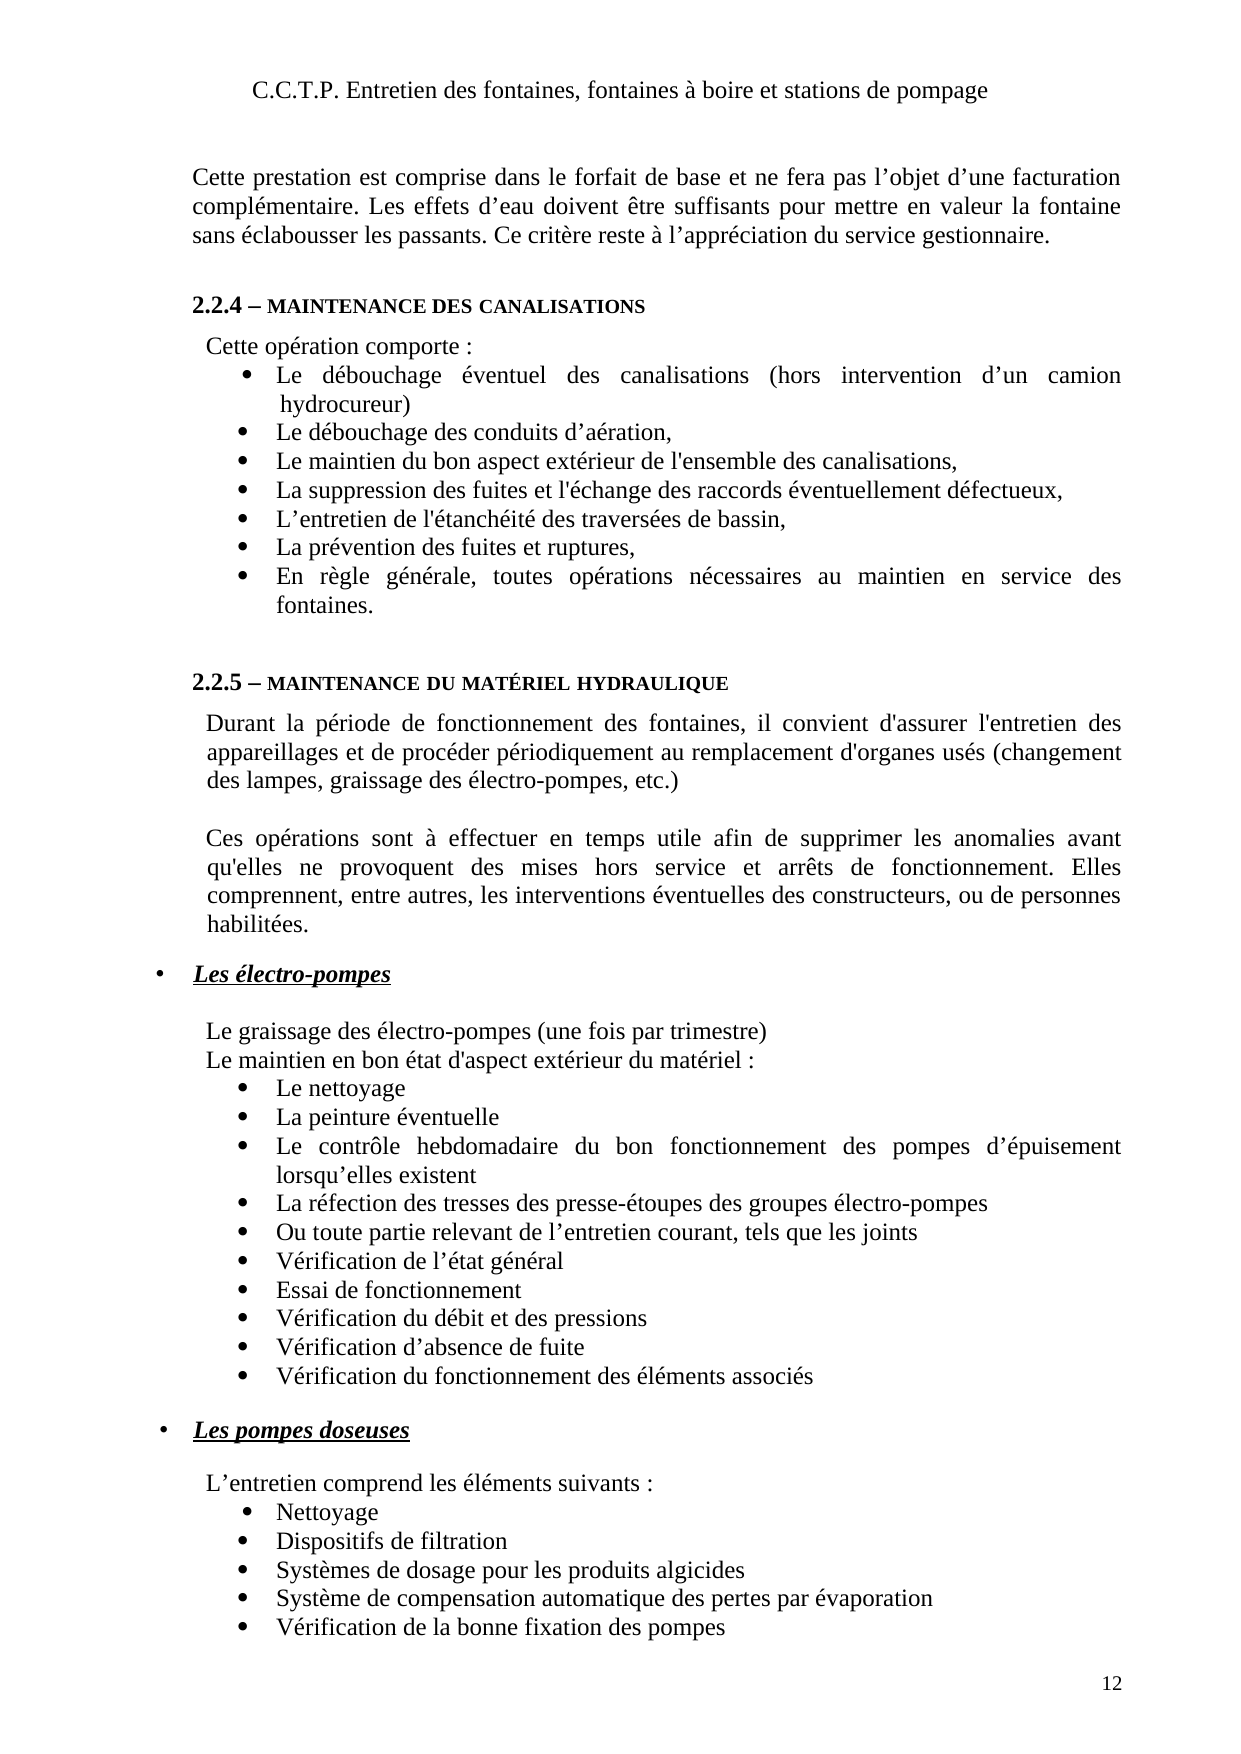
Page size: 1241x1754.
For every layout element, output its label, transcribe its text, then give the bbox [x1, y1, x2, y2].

list La peinture éventuelle [238, 1102, 1122, 1131]
list La prévention des fuites et ruptures, [238, 532, 1122, 561]
text L’entretien comprend les éléments suivants : [206, 1468, 1122, 1497]
list Le nettoyage [238, 1073, 1122, 1102]
list Le débouchage éventuel des canalisations (hors intervention d’un camion hydrocureur) [243, 360, 1122, 417]
text Ces opérations sont à effectuer en temps utile afin de supprimer les anomalies avant qu'elles ne provoquent des mises hors service et arrêts de fonctionnement. Elles comprennent, entre autres, les interventions éventuelles des constructeurs, ou de personnes habilitées. [206, 823, 1122, 938]
list Le maintien du bon aspect extérieur de l'ensemble des canalisations, [238, 446, 1122, 475]
list Les électro-pompes [156, 962, 1122, 987]
list Les pompes doseuses [159, 1418, 1122, 1443]
list Vérification de l’état général [238, 1246, 1122, 1275]
list Vérification d’absence de fuite [238, 1332, 1122, 1361]
text Cette prestation est comprise dans le forfait de base et ne fera pas l’objet d’une facturation complémentaire. Les effets d’eau doivent être suffisants pour mettre en valeur la fontaine sans éclabousser les passants. Ce critère reste à l’appréciation du service gestionnaire. [192, 162, 1122, 249]
text Cette opération comporte : [206, 331, 1122, 360]
list La suppression des fuites et l'échange des raccords éventuellement défectueux, [238, 475, 1122, 504]
list Vérification du débit et des pressions [238, 1303, 1122, 1332]
list Le contrôle hebdomadaire du bon fonctionnement des pompes d’épuisement lorsqu’elles existent [238, 1131, 1122, 1188]
list Système de compensation automatique des pertes par évaporation [238, 1583, 1122, 1612]
subtitle 2.2.4 – MAINTENANCE DES canalisations [177, 290, 1093, 319]
list Systèmes de dosage pour les produits algicides [238, 1555, 1122, 1583]
list La réfection des tresses des presse-étoupes des groupes électro-pompes [238, 1188, 1122, 1217]
text Le graissage des électro-pompes (une fois par trimestre) [206, 1016, 1122, 1045]
list Dispositifs de filtration [238, 1526, 1122, 1555]
list L’entretien de l'étanchéité des traversées de bassin, [238, 504, 1122, 532]
list Le débouchage des conduits d’aération, [238, 417, 1122, 446]
text Le maintien en bon état d'aspect extérieur du matériel : [206, 1045, 1122, 1073]
list Vérification de la bonne fixation des pompes [238, 1612, 1122, 1641]
list En règle générale, toutes opérations nécessaires au maintien en service des fontaines. [238, 561, 1122, 619]
subtitle 2.2.5 – maintenance du matériel hydraulique [177, 667, 1093, 696]
list Ou toute partie relevant de l’entretien courant, tels que les joints [238, 1217, 1122, 1246]
list Nettoyage [243, 1497, 1122, 1526]
list Essai de fonctionnement [238, 1275, 1122, 1303]
text Durant la période de fonctionnement des fontaines, il convient d'assurer l'entretien des appareillages et de procéder périodiquement au remplacement d'organes usés (changement des lampes, graissage des électro-pompes, etc.) [206, 708, 1122, 794]
list Vérification du fonctionnement des éléments associés [238, 1361, 1122, 1390]
